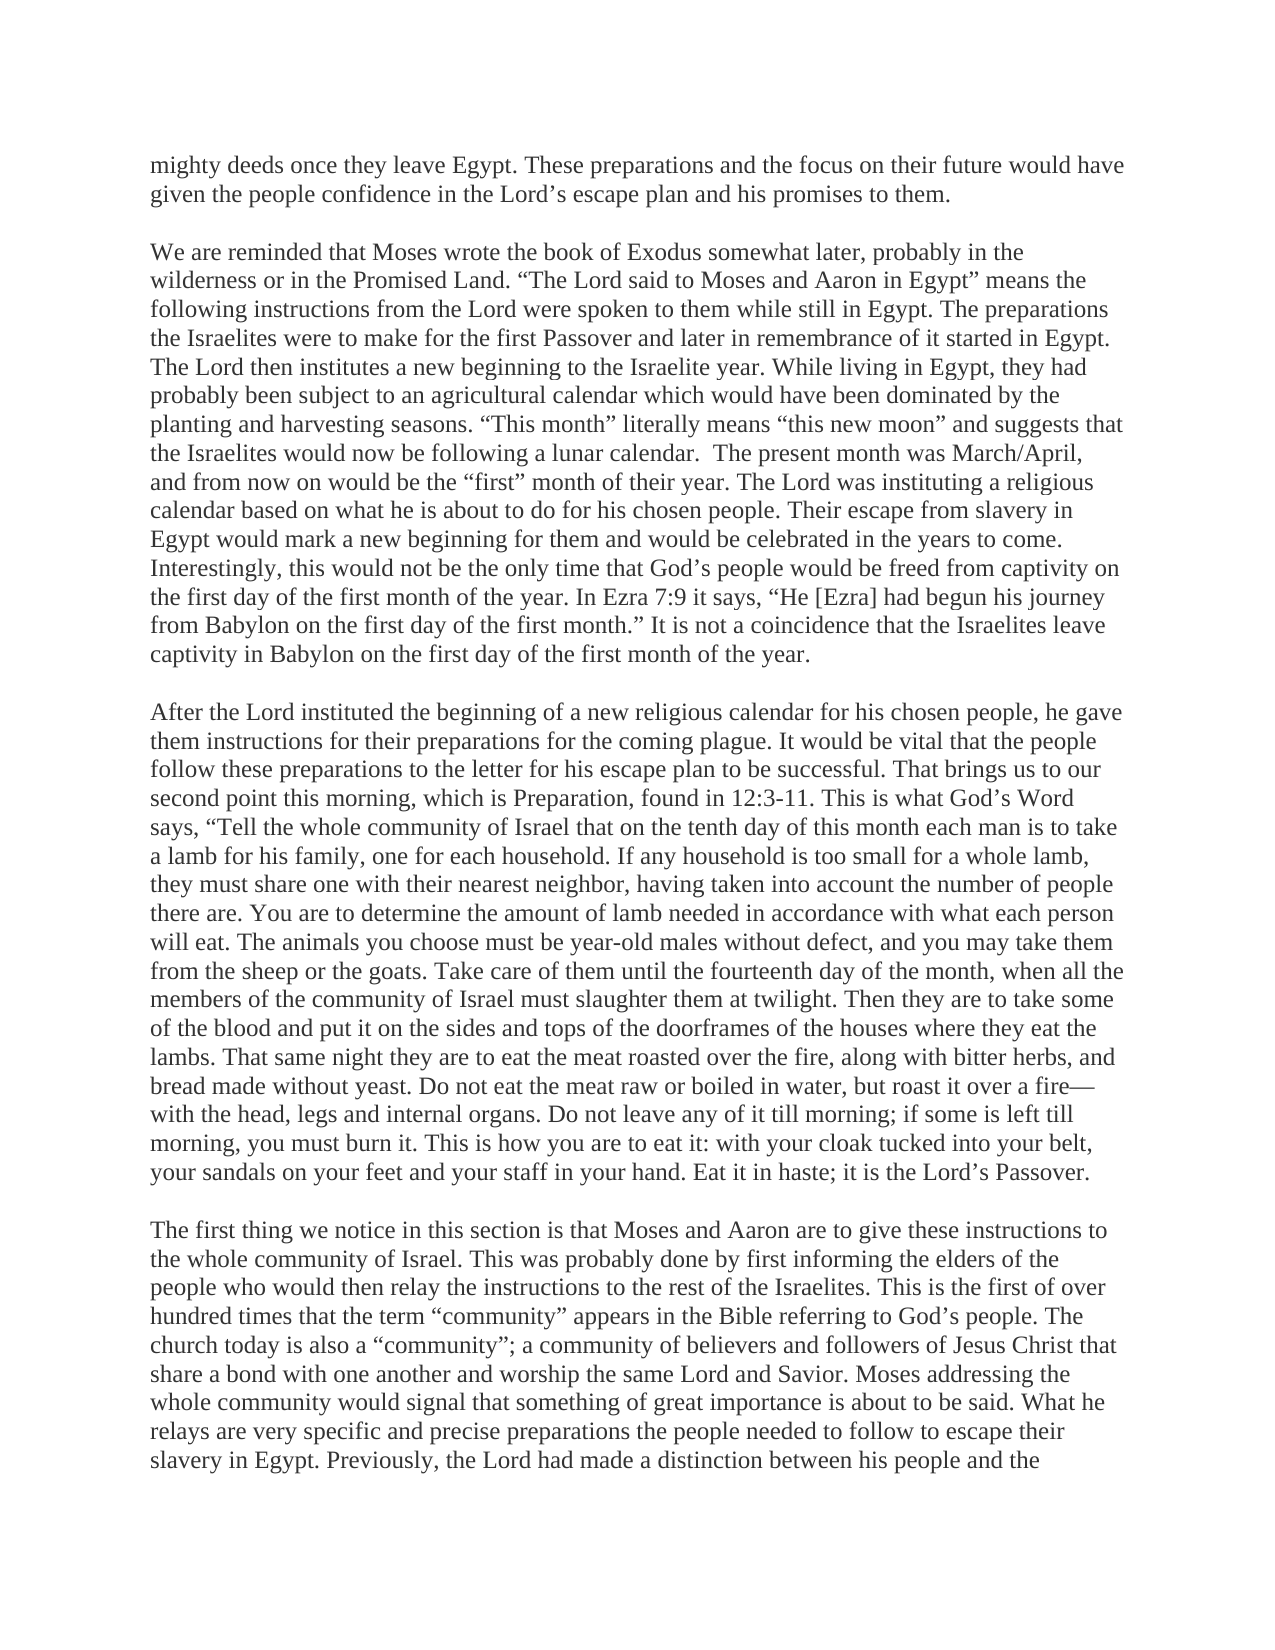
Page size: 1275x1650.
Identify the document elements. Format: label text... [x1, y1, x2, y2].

text We are reminded that Moses wrote the book of Exodus somewhat later, probably in the wilderness or in the Promised Land. “The Lord said to Moses and Aaron in Egypt” means the following instructions from the Lord were spoken to them while still in Egypt. The preparations the Israelites were to make for the first Passover and later in remembrance of it started in Egypt. The Lord then institutes a new beginning to the Israelite year. While living in Egypt, they had probably been subject to an agricultural calendar which would have been dominated by the planting and harvesting seasons. “This month” literally means “this new moon” and suggests that the Israelites would now be following a lunar calendar. The present month was March/April, and from now on would be the “first” month of their year. The Lord was instituting a religious calendar based on what he is about to do for his chosen people. Their escape from slavery in Egypt would mark a new beginning for them and would be celebrated in the years to come. Interestingly, this would not be the only time that God’s people would be freed from captivity on the first day of the first month of the year. In Ezra 7:9 it says, “He [Ezra] had begun his journey from Babylon on the first day of the first month.” It is not a coincidence that the Israelites leave captivity in Babylon on the first day of the first month of the year. [150, 237, 1125, 668]
text The first thing we notice in this section is that Moses and Aaron are to give these instructions to the whole community of Israel. This was probably done by first informing the elders of the people who would then relay the instructions to the rest of the Israelites. This is the first of over hundred times that the term “community” appears in the Bible referring to God’s people. The church today is also a “community”; a community of believers and followers of Jesus Christ that share a bond with one another and worship the same Lord and Savior. Moses addressing the whole community would signal that something of great importance is about to be said. What he relays are very specific and precise preparations the people needed to follow to escape their slavery in Egypt. Previously, the Lord had made a distinction between his people and the [150, 1215, 1125, 1474]
text mighty deeds once they leave Egypt. These preparations and the focus on their future would have given the people confidence in the Lord’s escape plan and his promises to them. [150, 150, 1125, 207]
text After the Lord instituted the beginning of a new religious calendar for his chosen people, he gave them instructions for their preparations for the coming plague. It would be vital that the people follow these preparations to the letter for his escape plan to be successful. That brings us to our second point this morning, which is Preparation, found in 12:3-11. This is what God’s Word says, “Tell the whole community of Israel that on the tenth day of this month each man is to take a lamb for his family, one for each household. If any household is too small for a whole lamb, they must share one with their nearest neighbor, having taken into account the number of people there are. You are to determine the amount of lamb needed in accordance with what each person will eat. The animals you choose must be year-old males without defect, and you may take them from the sheep or the goats. Take care of them until the fourteenth day of the month, when all the members of the community of Israel must slaughter them at twilight. Then they are to take some of the blood and put it on the sides and tops of the doorframes of the houses where they eat the lambs. That same night they are to eat the meat roasted over the fire, along with bitter herbs, and bread made without yeast. Do not eat the meat raw or boiled in water, but roast it over a fire—with the head, legs and internal organs. Do not leave any of it till morning; if some is left till morning, you must burn it. This is how you are to eat it: with your cloak tucked into your belt, your sandals on your feet and your staff in your hand. Eat it in haste; it is the Lord’s Passover. [150, 697, 1125, 1186]
